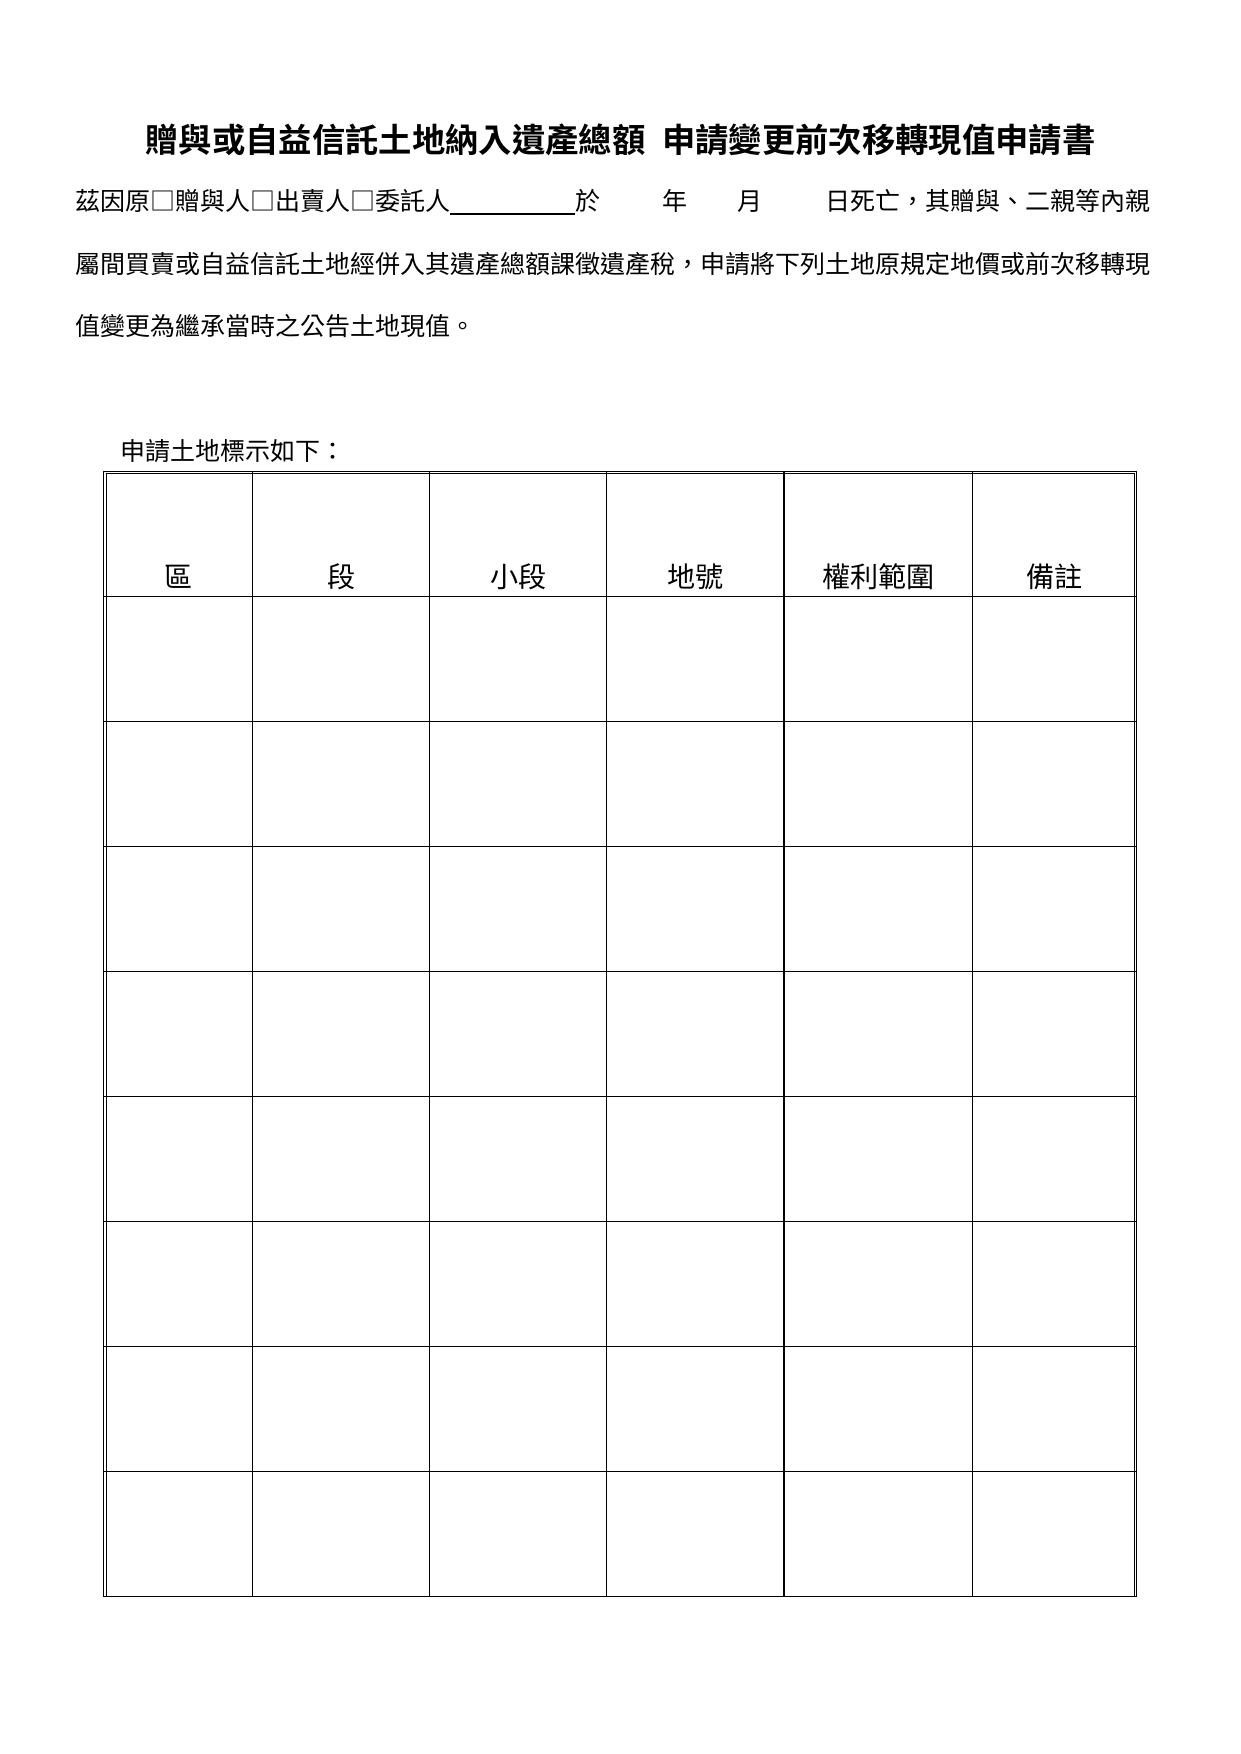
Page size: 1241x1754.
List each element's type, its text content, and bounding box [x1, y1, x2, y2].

table_cell [785, 1097, 972, 1221]
text 申請土地標示如下： [75, 408, 1165, 471]
table_cell [430, 1222, 606, 1346]
table_cell [607, 972, 783, 1096]
table_cell [785, 722, 972, 846]
table_cell [107, 847, 252, 971]
table_cell [973, 847, 1134, 971]
table_cell [607, 1222, 783, 1346]
table_cell [973, 597, 1134, 721]
table_cell [253, 1097, 429, 1221]
table_header 段 [253, 474, 429, 596]
table_cell [973, 1222, 1134, 1346]
table_cell [430, 722, 606, 846]
table_cell [107, 722, 252, 846]
text 茲因原□贈與人□出賣人□委託人 於 年 月 日死亡，其贈與、二親等內親屬間買賣或自益信託土地經併入其遺產總額課徵遺產稅，申請將下列土地原規定地價或前次移轉現值變更為繼承當時之公告土地現值。 [75, 158, 1165, 346]
table_cell [973, 1472, 1134, 1596]
table_cell [107, 1347, 252, 1471]
table_cell [607, 1472, 783, 1596]
table_cell [973, 1097, 1134, 1221]
table_cell [607, 1347, 783, 1471]
table_header 權利範圍 [785, 474, 972, 596]
text 贈與或自益信託土地納入遺產總額 申請變更前次移轉現值申請書 [75, 96, 1165, 158]
table_header 地號 [607, 474, 783, 596]
table_cell [607, 847, 783, 971]
table_cell [253, 1347, 429, 1471]
table_cell [607, 722, 783, 846]
table_cell [785, 597, 972, 721]
table_cell [785, 1347, 972, 1471]
table_cell [973, 972, 1134, 1096]
table_cell [107, 1472, 252, 1596]
table_cell [253, 597, 429, 721]
table_header 區 [107, 474, 252, 596]
table_cell [785, 1472, 972, 1596]
table_cell [430, 972, 606, 1096]
table_cell [107, 597, 252, 721]
table_cell [430, 1097, 606, 1221]
table_cell [430, 1472, 606, 1596]
table_header 備註 [973, 474, 1134, 596]
table_cell [430, 847, 606, 971]
table_cell [253, 847, 429, 971]
table_cell [253, 1222, 429, 1346]
table_cell [607, 597, 783, 721]
table_cell [785, 1222, 972, 1346]
table_cell [430, 1347, 606, 1471]
table_cell [253, 722, 429, 846]
table_cell [973, 722, 1134, 846]
table_cell [107, 972, 252, 1096]
table_cell [785, 847, 972, 971]
table_cell [607, 1097, 783, 1221]
table_cell [973, 1347, 1134, 1471]
table_cell [785, 972, 972, 1096]
table_cell [253, 972, 429, 1096]
table_cell [107, 1097, 252, 1221]
table_header 小段 [430, 474, 606, 596]
table_cell [107, 1222, 252, 1346]
table_cell [253, 1472, 429, 1596]
table_cell [430, 597, 606, 721]
